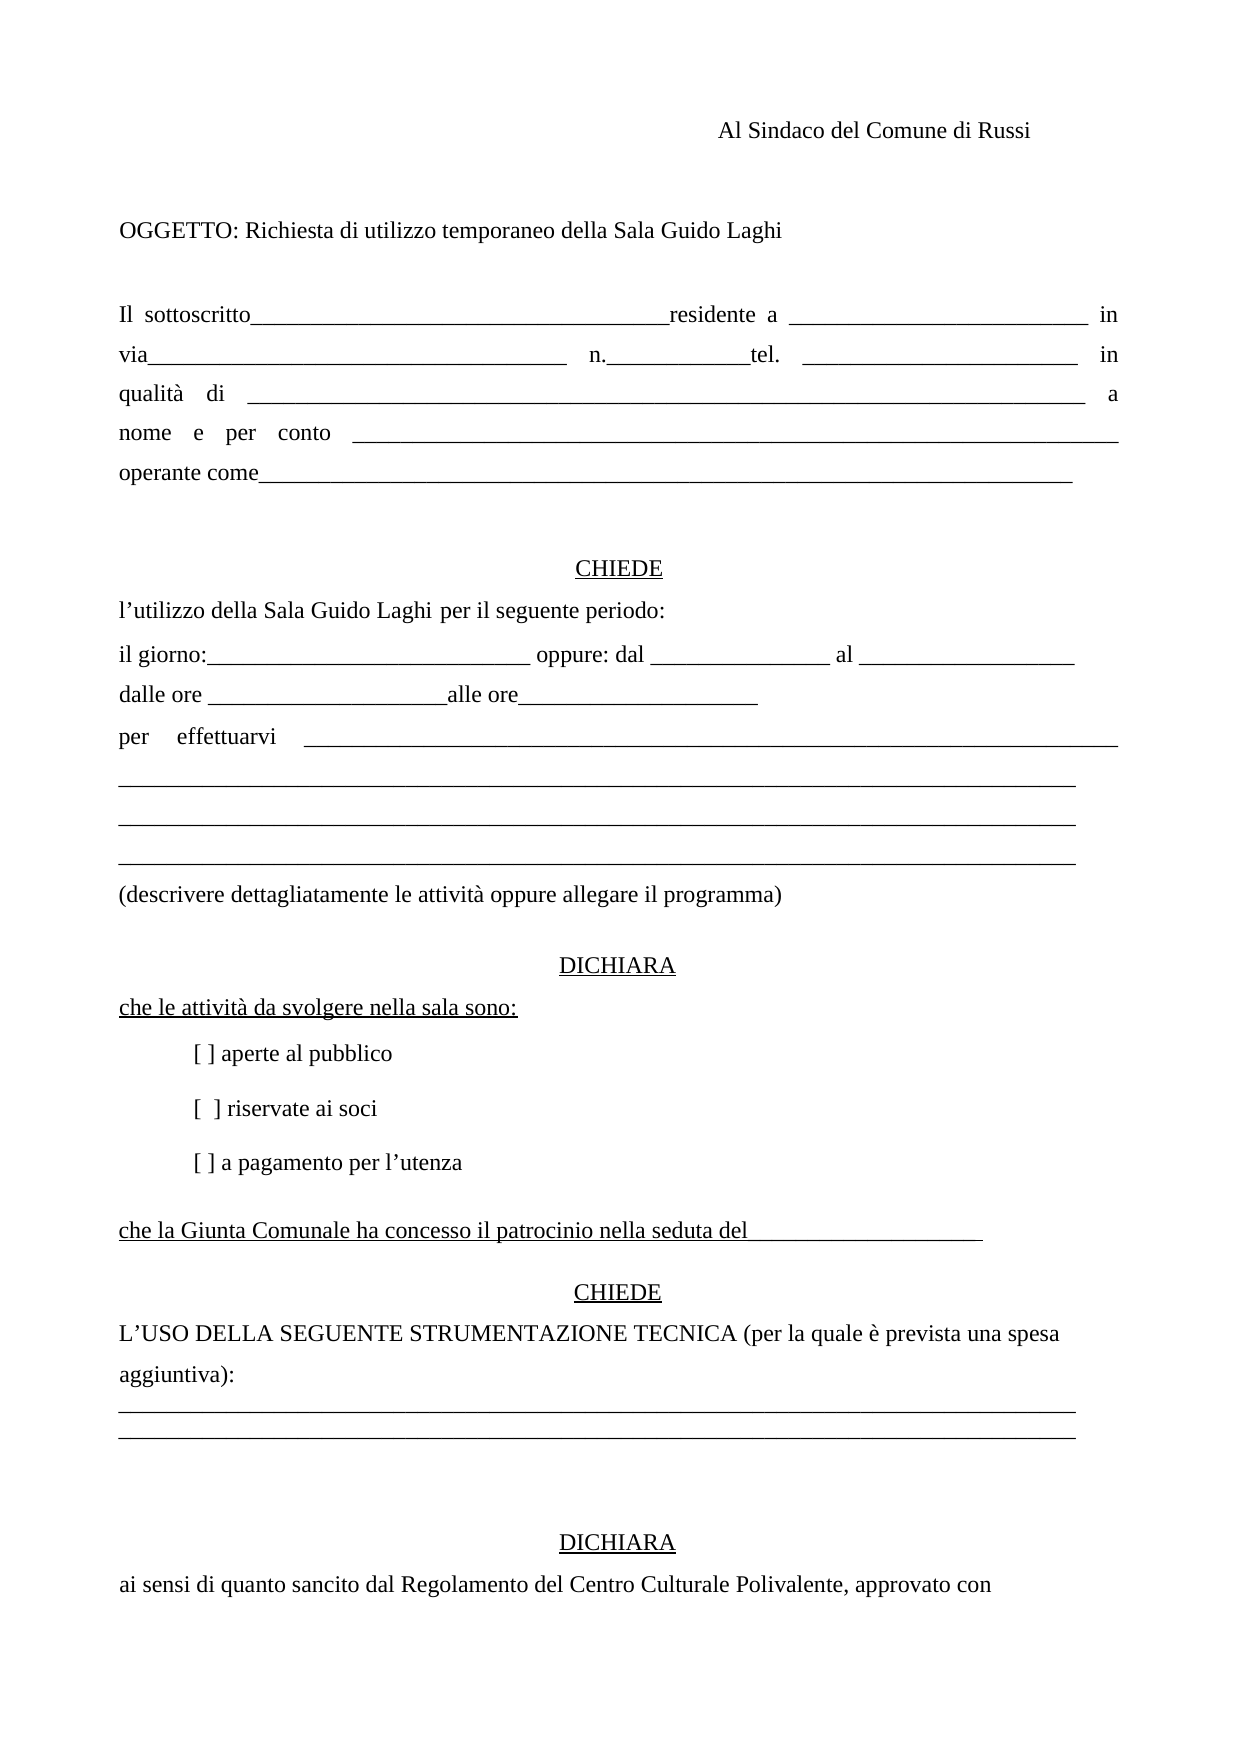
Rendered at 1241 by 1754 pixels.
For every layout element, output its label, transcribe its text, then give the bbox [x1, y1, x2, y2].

text DICHIARA [118, 951, 1123, 978]
text ai sensi di quanto sancito dal Regolamento del Centro Culturale Polivalente, approvato con [119, 1570, 1123, 1598]
text aggiuntiva): [119, 1361, 1123, 1388]
text Il sottoscritto___________________________________residente a _________________________ in via___________________________________ n.____________tel. _______________________ in qualità di ______________________________________________________________________ a nome e per conto ________________________________________________________________ operante come____________________________________________________________________ [118, 300, 1119, 485]
text che la Giunta Comunale ha concesso il patrocinio nella seduta del___________________ [118, 1216, 1046, 1244]
text che le attività da svolgere nella sala sono: [119, 992, 1123, 1020]
text L’USO DELLA SEGUENTE STRUMENTAZIONE TECNICA (per la quale è prevista una spesa [118, 1319, 1123, 1347]
text l’utilizzo della Sala Guido Laghi per il seguente periodo: [119, 596, 1123, 624]
text CHIEDE [118, 1277, 1123, 1305]
text per effettuarvi ____________________________________________________________________ ________________________________________________________________________________ ________________________________________________________________________________ ________________________________________________________________________________ (descrivere dettagliatamente le attività oppure allegare il programma) [118, 722, 1119, 907]
text Al Sindaco del Comune di Russi [118, 116, 1037, 144]
list [ ] a pagamento per l’utenza [156, 1148, 1046, 1176]
text il giorno:___________________________ oppure: dal _______________ al __________________ dalle ore ____________________alle ore____________________ [119, 640, 1117, 707]
text CHIEDE [118, 554, 1119, 582]
list [ ] aperte al pubblico [156, 1039, 1046, 1066]
text OGGETTO: Richiesta di utilizzo temporaneo della Sala Guido Laghi [119, 216, 1123, 243]
text DICHIARA [118, 1528, 1123, 1556]
text ________________________________________________________________________________ ________________________________________________________________________________ [118, 1388, 1119, 1442]
list [ ] riservate ai soci [156, 1093, 1046, 1121]
